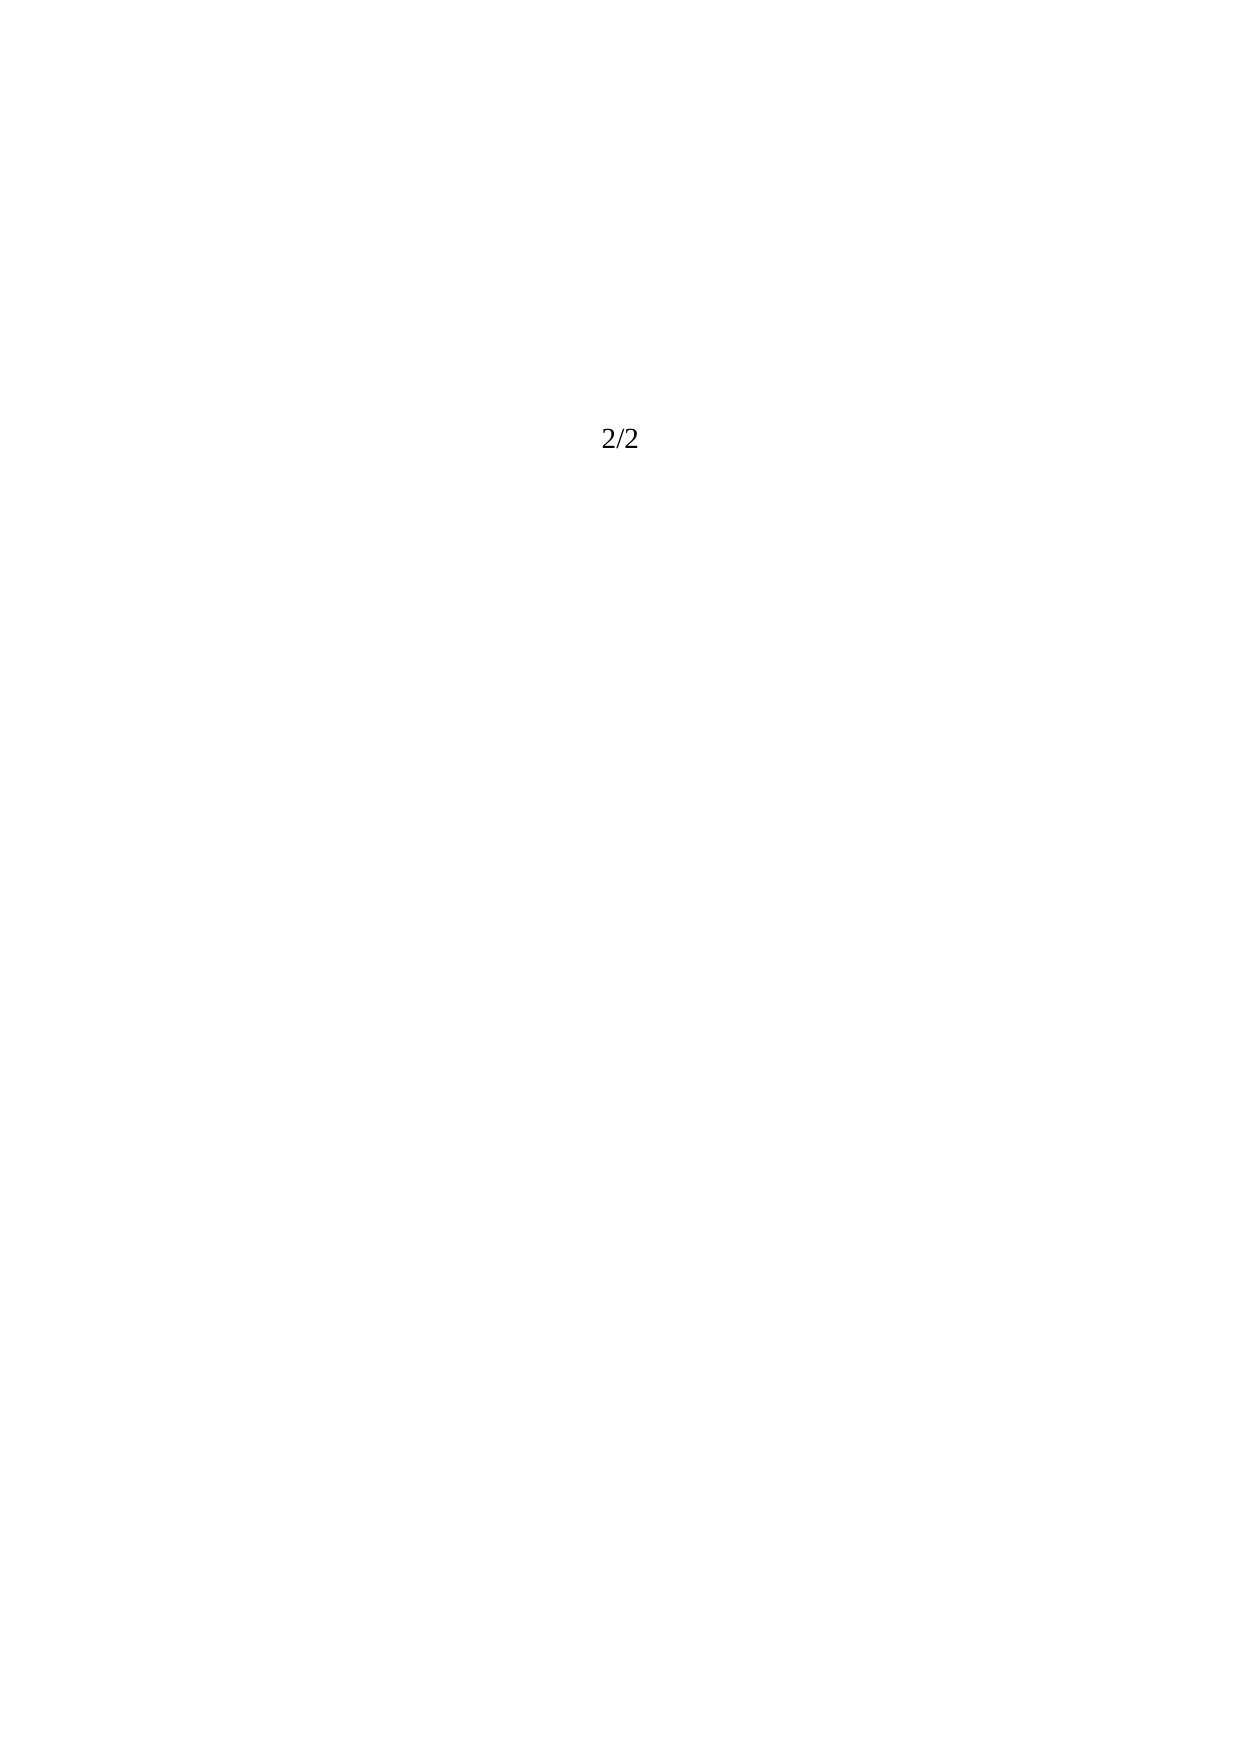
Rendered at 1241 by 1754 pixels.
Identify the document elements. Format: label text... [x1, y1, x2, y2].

text 2/2 [187, 422, 1053, 454]
